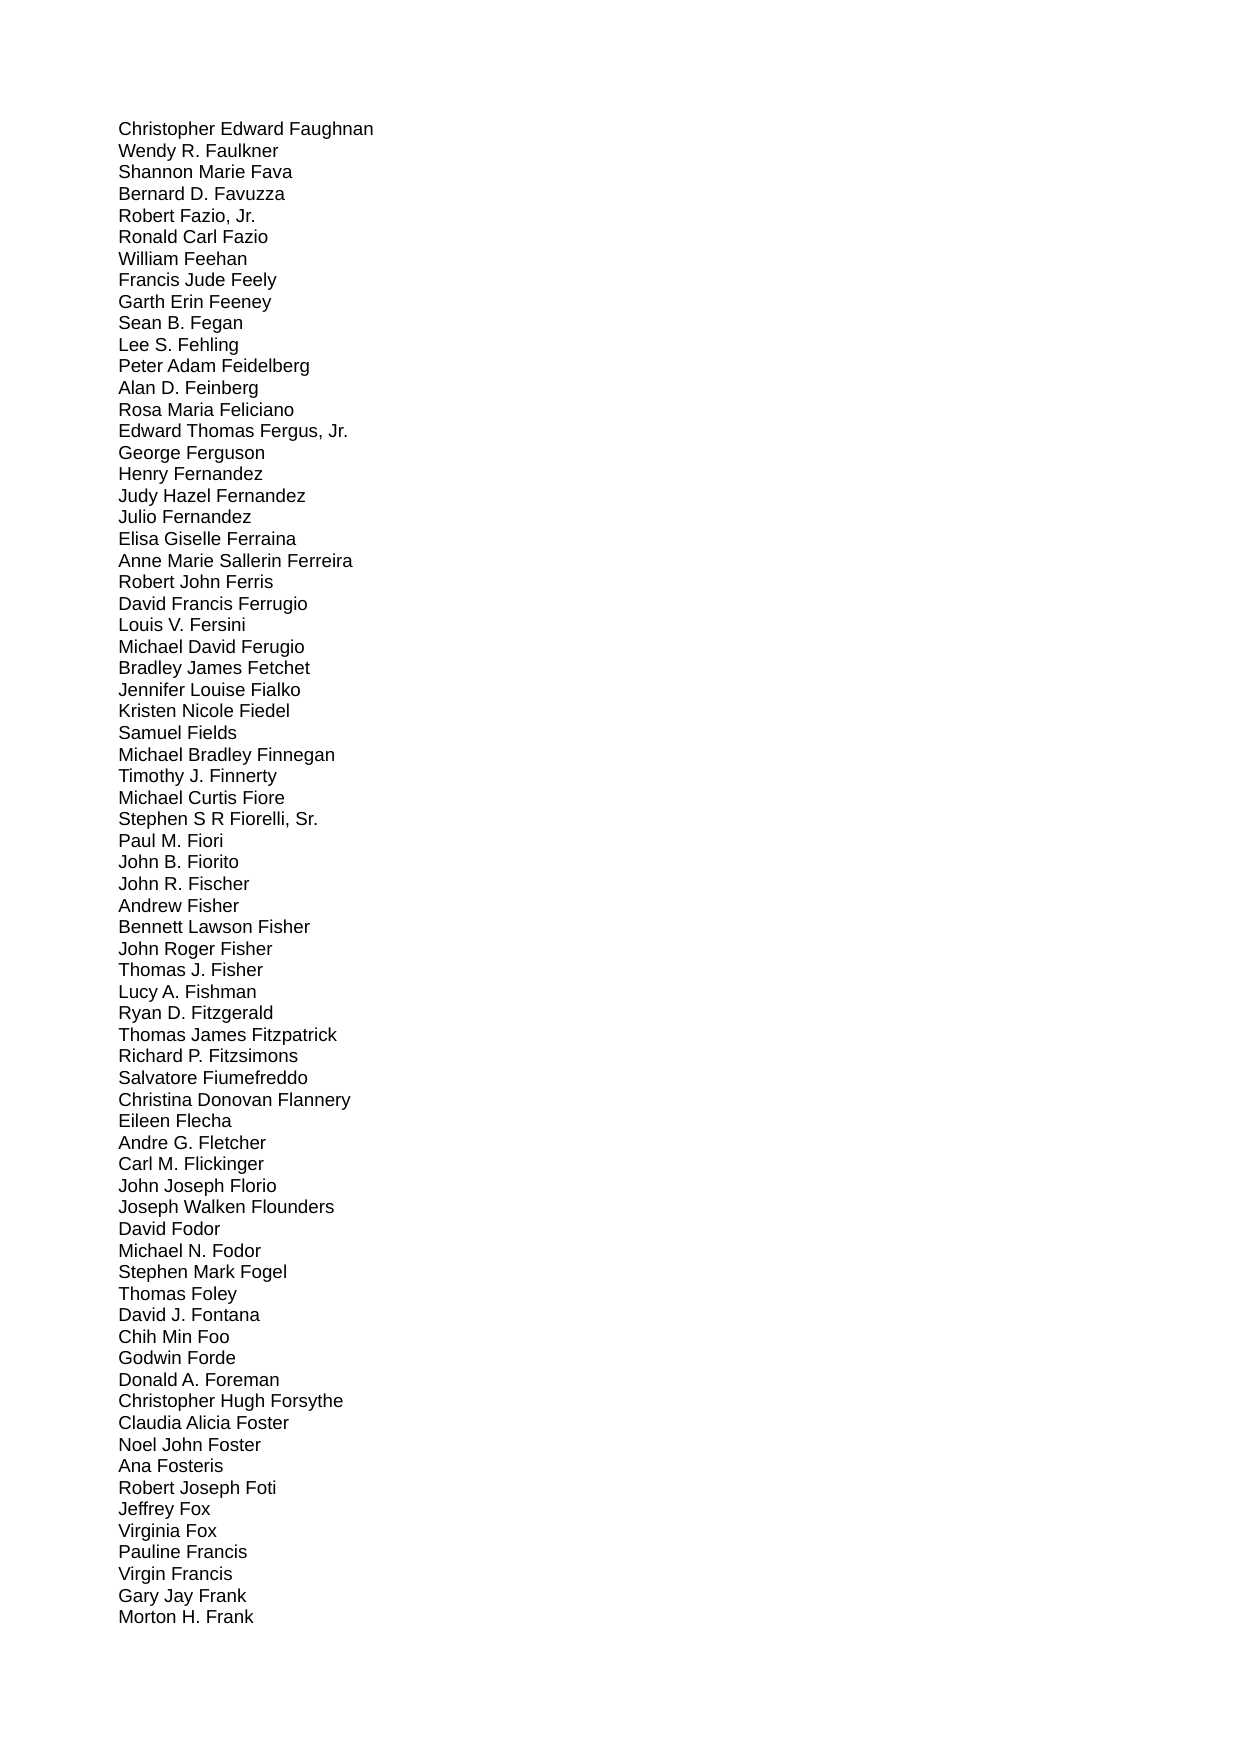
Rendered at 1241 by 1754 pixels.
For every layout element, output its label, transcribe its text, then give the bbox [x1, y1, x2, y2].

text Christopher Edward Faughnan Wendy R. Faulkner Shannon Marie Fava Bernard D. Favuzza Robert Fazio, Jr. Ronald Carl Fazio William Feehan Francis Jude Feely Garth Erin Feeney Sean B. Fegan Lee S. Fehling Peter Adam Feidelberg Alan D. Feinberg Rosa Maria Feliciano Edward Thomas Fergus, Jr. George Ferguson Henry Fernandez Judy Hazel Fernandez Julio Fernandez Elisa Giselle Ferraina Anne Marie Sallerin Ferreira Robert John Ferris David Francis Ferrugio Louis V. Fersini Michael David Ferugio Bradley James Fetchet Jennifer Louise Fialko Kristen Nicole Fiedel Samuel Fields Michael Bradley Finnegan Timothy J. Finnerty Michael Curtis Fiore Stephen S R Fiorelli, Sr. Paul M. Fiori John B. Fiorito John R. Fischer Andrew Fisher Bennett Lawson Fisher John Roger Fisher Thomas J. Fisher Lucy A. Fishman Ryan D. Fitzgerald Thomas James Fitzpatrick Richard P. Fitzsimons Salvatore Fiumefreddo Christina Donovan Flannery Eileen Flecha Andre G. Fletcher Carl M. Flickinger John Joseph Florio Joseph Walken Flounders David Fodor Michael N. Fodor Stephen Mark Fogel Thomas Foley David J. Fontana Chih Min Foo Godwin Forde Donald A. Foreman Christopher Hugh Forsythe Claudia Alicia Foster Noel John Foster Ana Fosteris Robert Joseph Foti Jeffrey Fox Virginia Fox Pauline Francis Virgin Francis Gary Jay Frank Morton H. Frank [118, 118, 1122, 1627]
